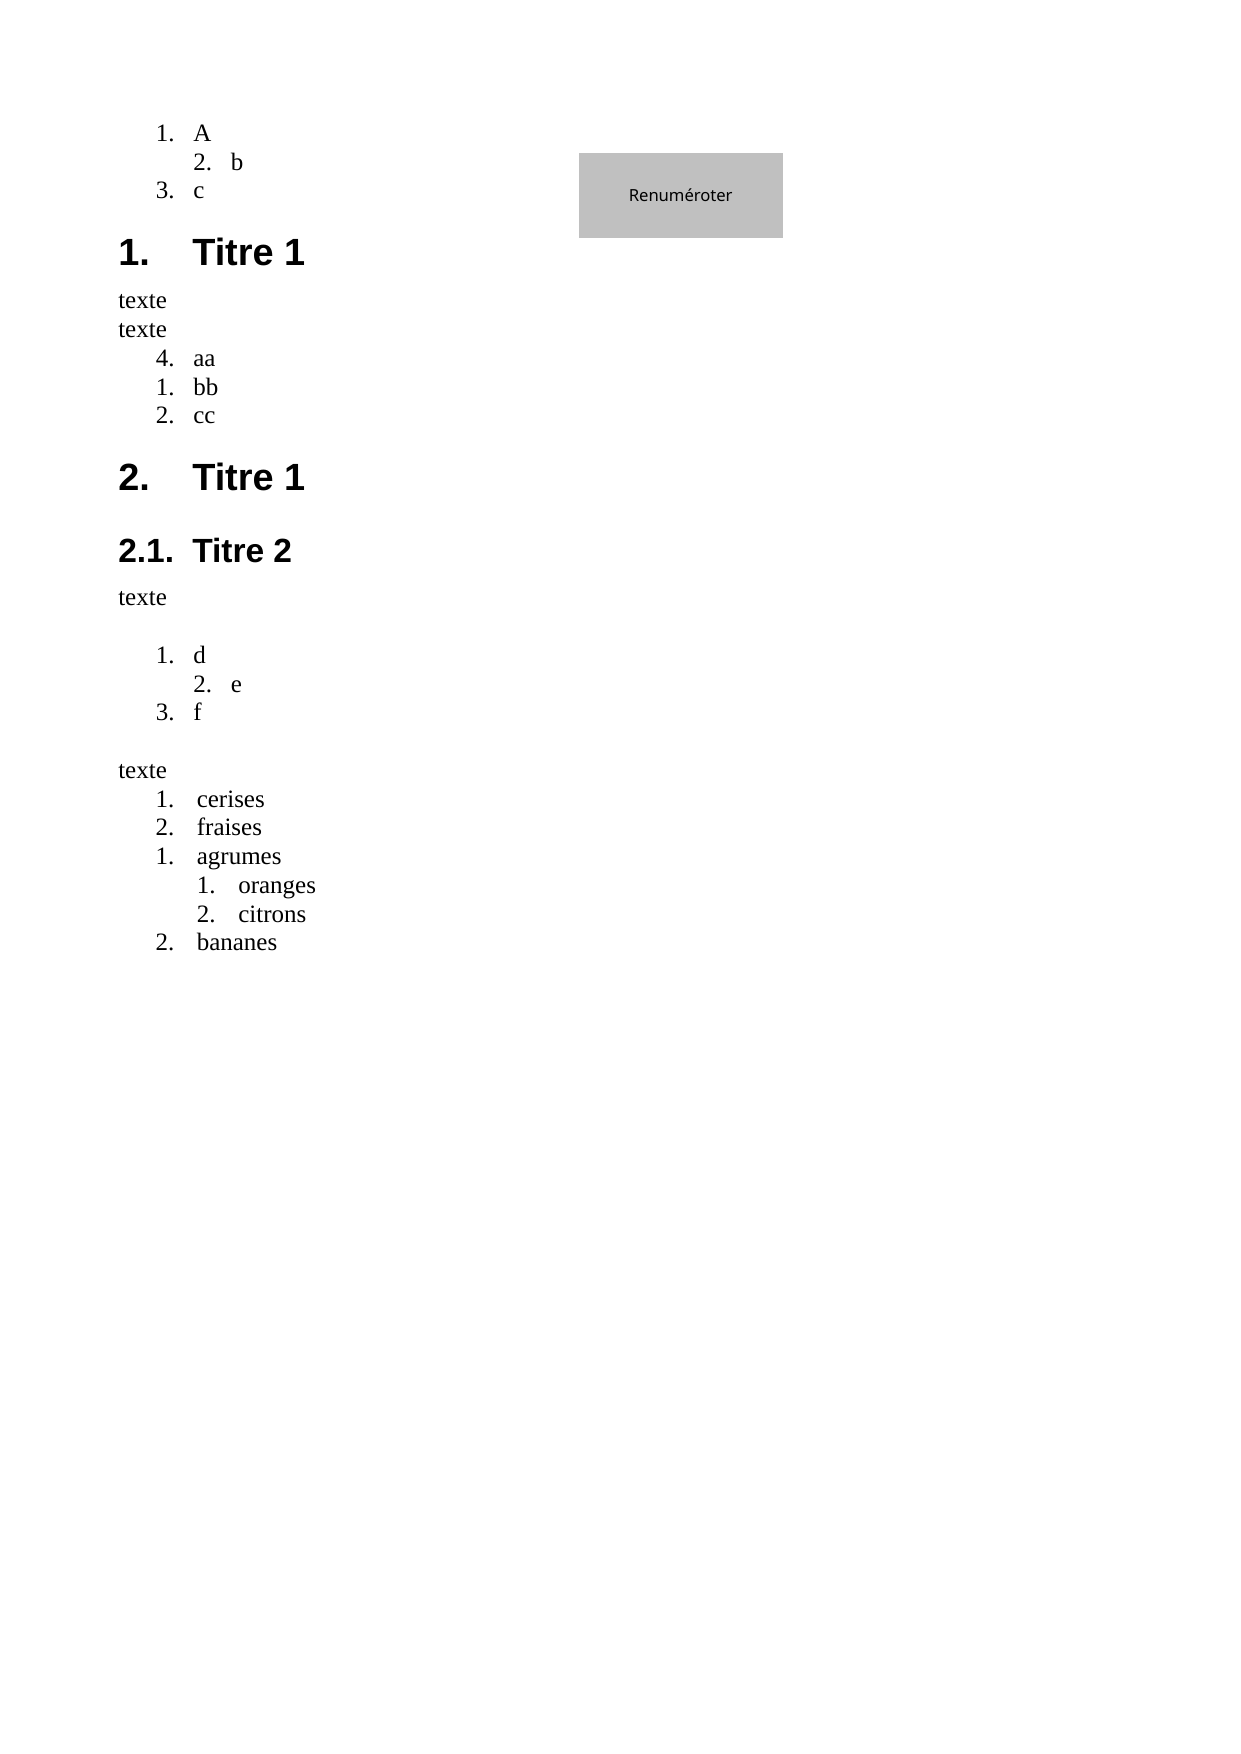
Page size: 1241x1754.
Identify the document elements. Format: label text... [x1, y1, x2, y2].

subtitle Titre 1 [118, 454, 1122, 498]
list bb [156, 372, 1122, 401]
list citrons [197, 899, 1122, 927]
list aa [156, 343, 1122, 372]
list A [156, 118, 1122, 147]
text texte [118, 582, 1122, 611]
list bananes [155, 927, 1122, 956]
text texte [118, 286, 1122, 314]
subtitle Titre 2 [118, 531, 1122, 570]
text texte [118, 314, 1122, 343]
list agrumes [155, 841, 1122, 870]
list cc [156, 401, 1122, 429]
list [783, 176, 1122, 204]
subtitle Titre 1 [118, 229, 1122, 273]
text texte [118, 755, 1122, 784]
list f [156, 697, 1122, 726]
list oranges [197, 870, 1122, 899]
list e [193, 669, 1122, 697]
list d [156, 640, 1122, 669]
list cerises [155, 784, 1122, 812]
list fraises [155, 812, 1122, 841]
list b [193, 147, 1122, 176]
list c [156, 176, 579, 204]
